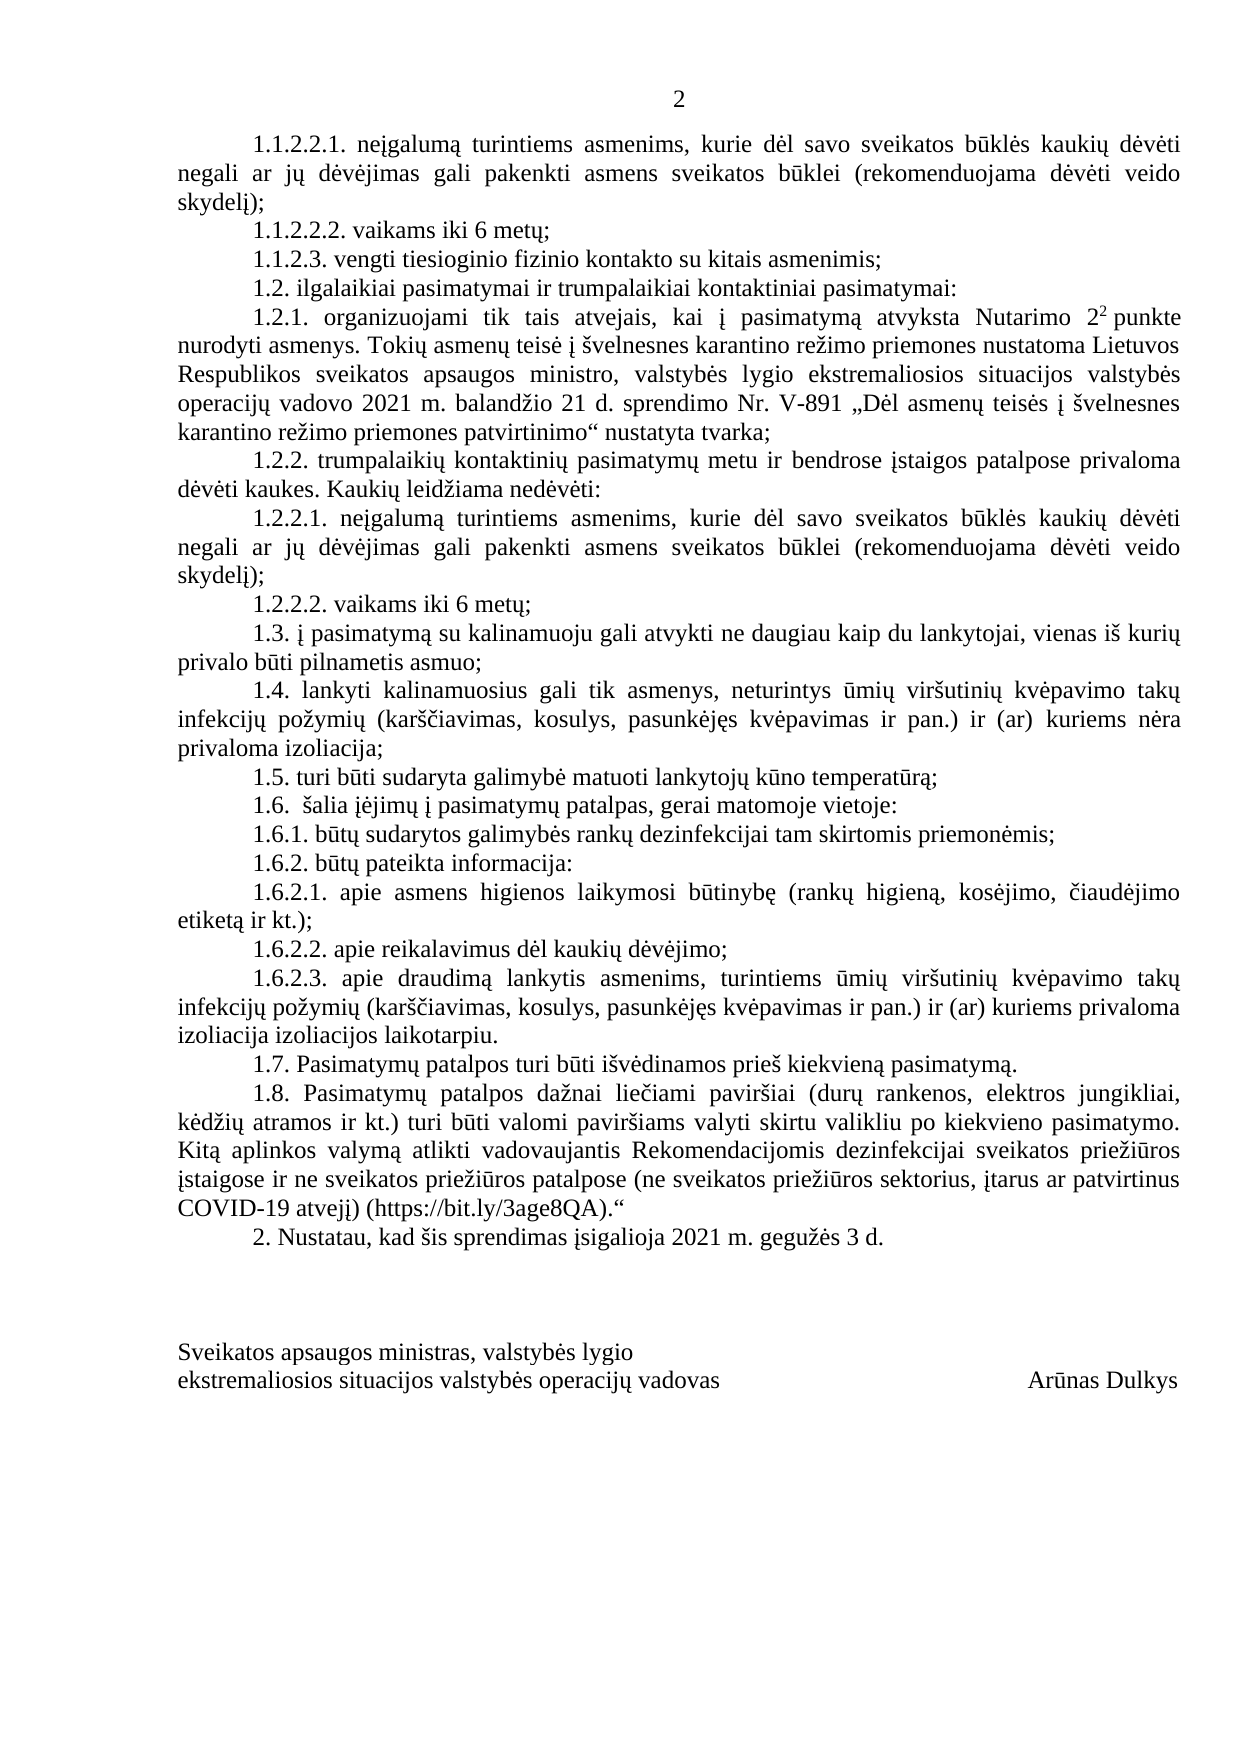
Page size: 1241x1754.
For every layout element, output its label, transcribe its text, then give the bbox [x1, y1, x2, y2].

text 1.2.2.1. neįgalumą turintiems asmenims, kurie dėl savo sveikatos būklės kaukių dėvėti negali ar jų dėvėjimas gali pakenkti asmens sveikatos būklei (rekomenduojama dėvėti veido skydelį); [177, 503, 1181, 589]
text 1.3. į pasimatymą su kalinamuoju gali atvykti ne daugiau kaip du lankytojai, vienas iš kurių privalo būti pilnametis asmuo; [177, 618, 1181, 675]
text 1.6.2.2. apie reikalavimus dėl kaukių dėvėjimo; [177, 934, 1181, 963]
text 1.2.1. organizuojami tik tais atvejais, kai į pasimatymą atvyksta Nutarimo 22 punkte nurodyti asmenys. Tokių asmenų teisė į švelnesnes karantino režimo priemones nustatoma Lietuvos Respublikos sveikatos apsaugos ministro, valstybės lygio ekstremaliosios situacijos valstybės operacijų vadovo 2021 m. balandžio 21 d. sprendimo Nr. V-891 „Dėl asmenų teisės į švelnesnes karantino režimo priemones patvirtinimo“ nustatyta tvarka; [177, 302, 1181, 445]
text 1.2. ilgalaikiai pasimatymai ir trumpalaikiai kontaktiniai pasimatymai: [177, 273, 1181, 302]
text 1.1.2.3. vengti tiesioginio fizinio kontakto su kitais asmenimis; [177, 244, 1181, 273]
text 1.6.1. būtų sudarytos galimybės rankų dezinfekcijai tam skirtomis priemonėmis; [177, 819, 1181, 848]
text 1.6.2.1. apie asmens higienos laikymosi būtinybę (rankų higieną, kosėjimo, čiaudėjimo etiketą ir kt.); [177, 877, 1181, 934]
text 1.5. turi būti sudaryta galimybė matuoti lankytojų kūno temperatūrą; [177, 762, 1181, 790]
text ekstremaliosios situacijos valstybės operacijų vadovas Arūnas Dulkys [177, 1365, 1181, 1394]
text 1.2.2. trumpalaikių kontaktinių pasimatymų metu ir bendrose įstaigos patalpose privaloma dėvėti kaukes. Kaukių leidžiama nedėvėti: [177, 445, 1181, 503]
text 2. Nustatau, kad šis sprendimas įsigalioja 2021 m. gegužės 3 d. [177, 1222, 1181, 1250]
text 1.6.2.3. apie draudimą lankytis asmenims, turintiems ūmių viršutinių kvėpavimo takų infekcijų požymių (karščiavimas, kosulys, pasunkėjęs kvėpavimas ir pan.) ir (ar) kuriems privaloma izoliacija izoliacijos laikotarpiu. [177, 963, 1181, 1049]
text 1.6.2. būtų pateikta informacija: [177, 848, 1181, 877]
text 1.2.2.2. vaikams iki 6 metų; [177, 589, 1181, 618]
text Sveikatos apsaugos ministras, valstybės lygio [177, 1337, 1181, 1365]
text 1.7. Pasimatymų patalpos turi būti išvėdinamos prieš kiekvieną pasimatymą. [177, 1049, 1181, 1078]
text 1.8. Pasimatymų patalpos dažnai liečiami paviršiai (durų rankenos, elektros jungikliai, kėdžių atramos ir kt.) turi būti valomi paviršiams valyti skirtu valikliu po kiekvieno pasimatymo. Kitą aplinkos valymą atlikti vadovaujantis Rekomendacijomis dezinfekcijai sveikatos priežiūros įstaigose ir ne sveikatos priežiūros patalpose (ne sveikatos priežiūros sektorius, įtarus ar patvirtinus COVID-19 atvejį) (https://bit.ly/3age8QA).“ [177, 1078, 1181, 1222]
text 1.4. lankyti kalinamuosius gali tik asmenys, neturintys ūmių viršutinių kvėpavimo takų infekcijų požymių (karščiavimas, kosulys, pasunkėjęs kvėpavimas ir pan.) ir (ar) kuriems nėra privaloma izoliacija; [177, 675, 1181, 762]
text 1.6. šalia įėjimų į pasimatymų patalpas, gerai matomoje vietoje: [177, 790, 1181, 819]
text 1.1.2.2.2. vaikams iki 6 metų; [177, 215, 1181, 244]
text 1.1.2.2.1. neįgalumą turintiems asmenims, kurie dėl savo sveikatos būklės kaukių dėvėti negali ar jų dėvėjimas gali pakenkti asmens sveikatos būklei (rekomenduojama dėvėti veido skydelį); [177, 129, 1181, 215]
